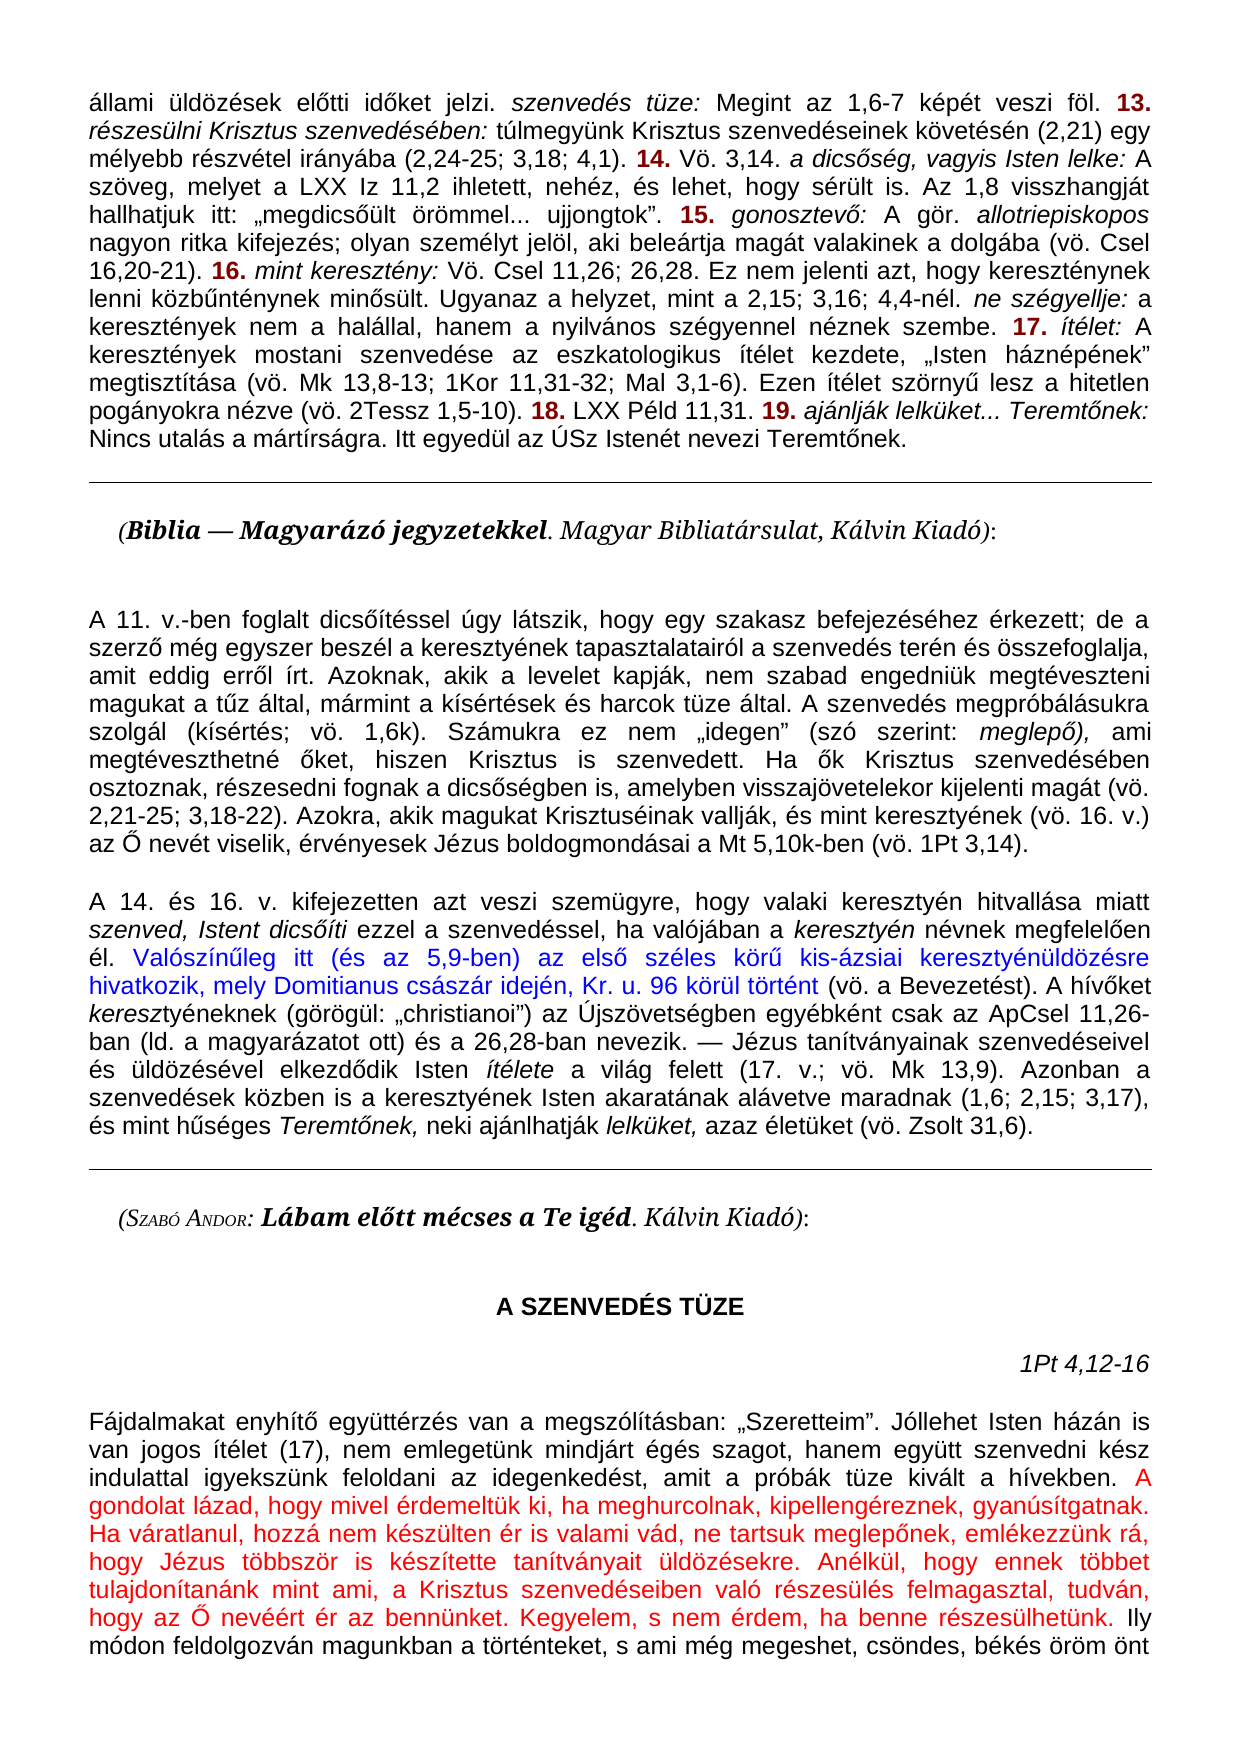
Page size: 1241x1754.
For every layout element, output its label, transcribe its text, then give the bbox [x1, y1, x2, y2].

text Fájdalmakat enyhítő együttérzés van a megszólításban: „Szeretteim”. Jóllehet Isten házán is van jogos ítélet (17), nem emlegetünk mindjárt égés szagot, hanem együtt szenvedni kész indulattal igyekszünk feloldani az idegenkedést, amit a próbák tüze kivált a hívekben. A gondolat lázad, hogy mivel érdemeltük ki, ha meghurcolnak, kipellengéreznek, gyanúsítgatnak. Ha váratlanul, hozzá nem készülten ér is valami vád, ne tartsuk meglepőnek, emlékezzünk rá, hogy Jézus többször is készítette tanítványait üldözésekre. Anélkül, hogy ennek többet tulajdonítanánk mint ami, a Krisztus szenvedéseiben való részesülés felmagasztal, tudván, hogy az Ő nevéért ér az bennünket. Kegyelem, s nem érdem, ha benne részesülhetünk. Ily módon feldolgozván magunkban a történteket, s ami még megeshet, csöndes, békés öröm önt [88, 1407, 1152, 1660]
text (Biblia — Magyarázó jegyzetekkel. Magyar Bibliatársulat, Kálvin Kiadó): [88, 483, 1152, 576]
text 1Pt 4,12-16 [88, 1350, 1152, 1378]
text (Szabó Andor: Lábam előtt mécses a Te igéd. Kálvin Kiadó): [88, 1170, 1152, 1263]
text állami üldözések előtti időket jelzi. szenvedés tüze: Megint az 1,6-7 képét veszi föl. 13. részesülni Krisztus szenvedésében: túlmegyünk Krisztus szenvedéseinek követésén (2,21) egy mélyebb részvétel irányába (2,24-25; 3,18; 4,1). 14. Vö. 3,14. a dicsőség, vagyis Isten lelke: A szöveg, melyet a LXX Iz 11,2 ihletett, nehéz, és lehet, hogy sérült is. Az 1,8 visszhangját hallhatjuk itt: „megdicsőült örömmel... ujjongtok”. 15. gonosztevő: A gör. allotriepiskopos nagyon ritka kifejezés; olyan személyt jelöl, aki beleártja magát valakinek a dolgába (vö. Csel 16,20-21). 16. mint keresztény: Vö. Csel 11,26; 26,28. Ez nem jelenti azt, hogy kereszténynek lenni közbűnténynek minősült. Ugyanaz a helyzet, mint a 2,15; 3,16; 4,4-nél. ne szégyellje: a keresztények nem a halállal, hanem a nyilvános szégyennel néznek szembe. 17. ítélet: A keresztények mostani szenvedése az eszkatologikus ítélet kezdete, „Isten háznépének” megtisztítása (vö. Mk 13,8-13; 1Kor 11,31-32; Mal 3,1-6). Ezen ítélet szörnyű lesz a hitetlen pogányokra nézve (vö. 2Tessz 1,5-10). 18. LXX Péld 11,31. 19. ajánlják lelküket... Teremtőnek: Nincs utalás a mártírságra. Itt egyedül az ÚSz Istenét nevezi Teremtőnek. [88, 88, 1152, 453]
text A SZENVEDÉS TÜZE [88, 1292, 1152, 1321]
text A 11. v.-ben foglalt dicsőítéssel úgy látszik, hogy egy szakasz befejezéséhez érkezett; de a szerző még egyszer beszél a keresztyének tapasztalatairól a szenvedés terén és összefoglalja, amit eddig erről írt. Azoknak, akik a levelet kapják, nem szabad engedniük megtéveszteni magukat a tűz által, mármint a kísértések és harcok tüze által. A szenvedés megpróbálásukra szolgál (kísértés; vö. 1,6k). Számukra ez nem „idegen” (szó szerint: meglepő), ami megtéveszthetné őket, hiszen Krisztus is szenvedett. Ha ők Krisztus szenvedésében osztoznak, részesedni fognak a dicsőségben is, amelyben visszajövetelekor kijelenti magát (vö. 2,21-25; 3,18-22). Azokra, akik magukat Krisztuséinak vallják, és mint keresztyének (vö. 16. v.) az Ő nevét viselik, érvényesek Jézus boldogmondásai a Mt 5,10k-ben (vö. 1Pt 3,14). [88, 606, 1152, 858]
text A 14. és 16. v. kifejezetten azt veszi szemügyre, hogy valaki keresztyén hitvallása miatt szenved, Istent dicsőíti ezzel a szenvedéssel, ha valójában a keresztyén névnek megfelelően él. Valószínűleg itt (és az 5,9-ben) az első széles körű kis-ázsiai keresztyénüldözésre hivatkozik, mely Domitianus császár idején, Kr. u. 96 körül történt (vö. a Bevezetést). A hívőket keresztyéneknek (görögül: „christianoi”) az Újszövetségben egyébként csak az ApCsel 11,26-ban (ld. a magyarázatot ott) és a 26,28-ban nevezik. ― Jézus tanítványainak szenvedéseivel és üldözésével elkezdődik Isten ítélete a világ felett (17. v.; vö. Mk 13,9). Azonban a szenvedések közben is a keresztyének Isten akaratának alávetve maradnak (1,6; 2,15; 3,17), és mint hűséges Teremtőnek, neki ajánlhatják lelküket, azaz életüket (vö. Zsolt 31,6). [88, 887, 1152, 1139]
